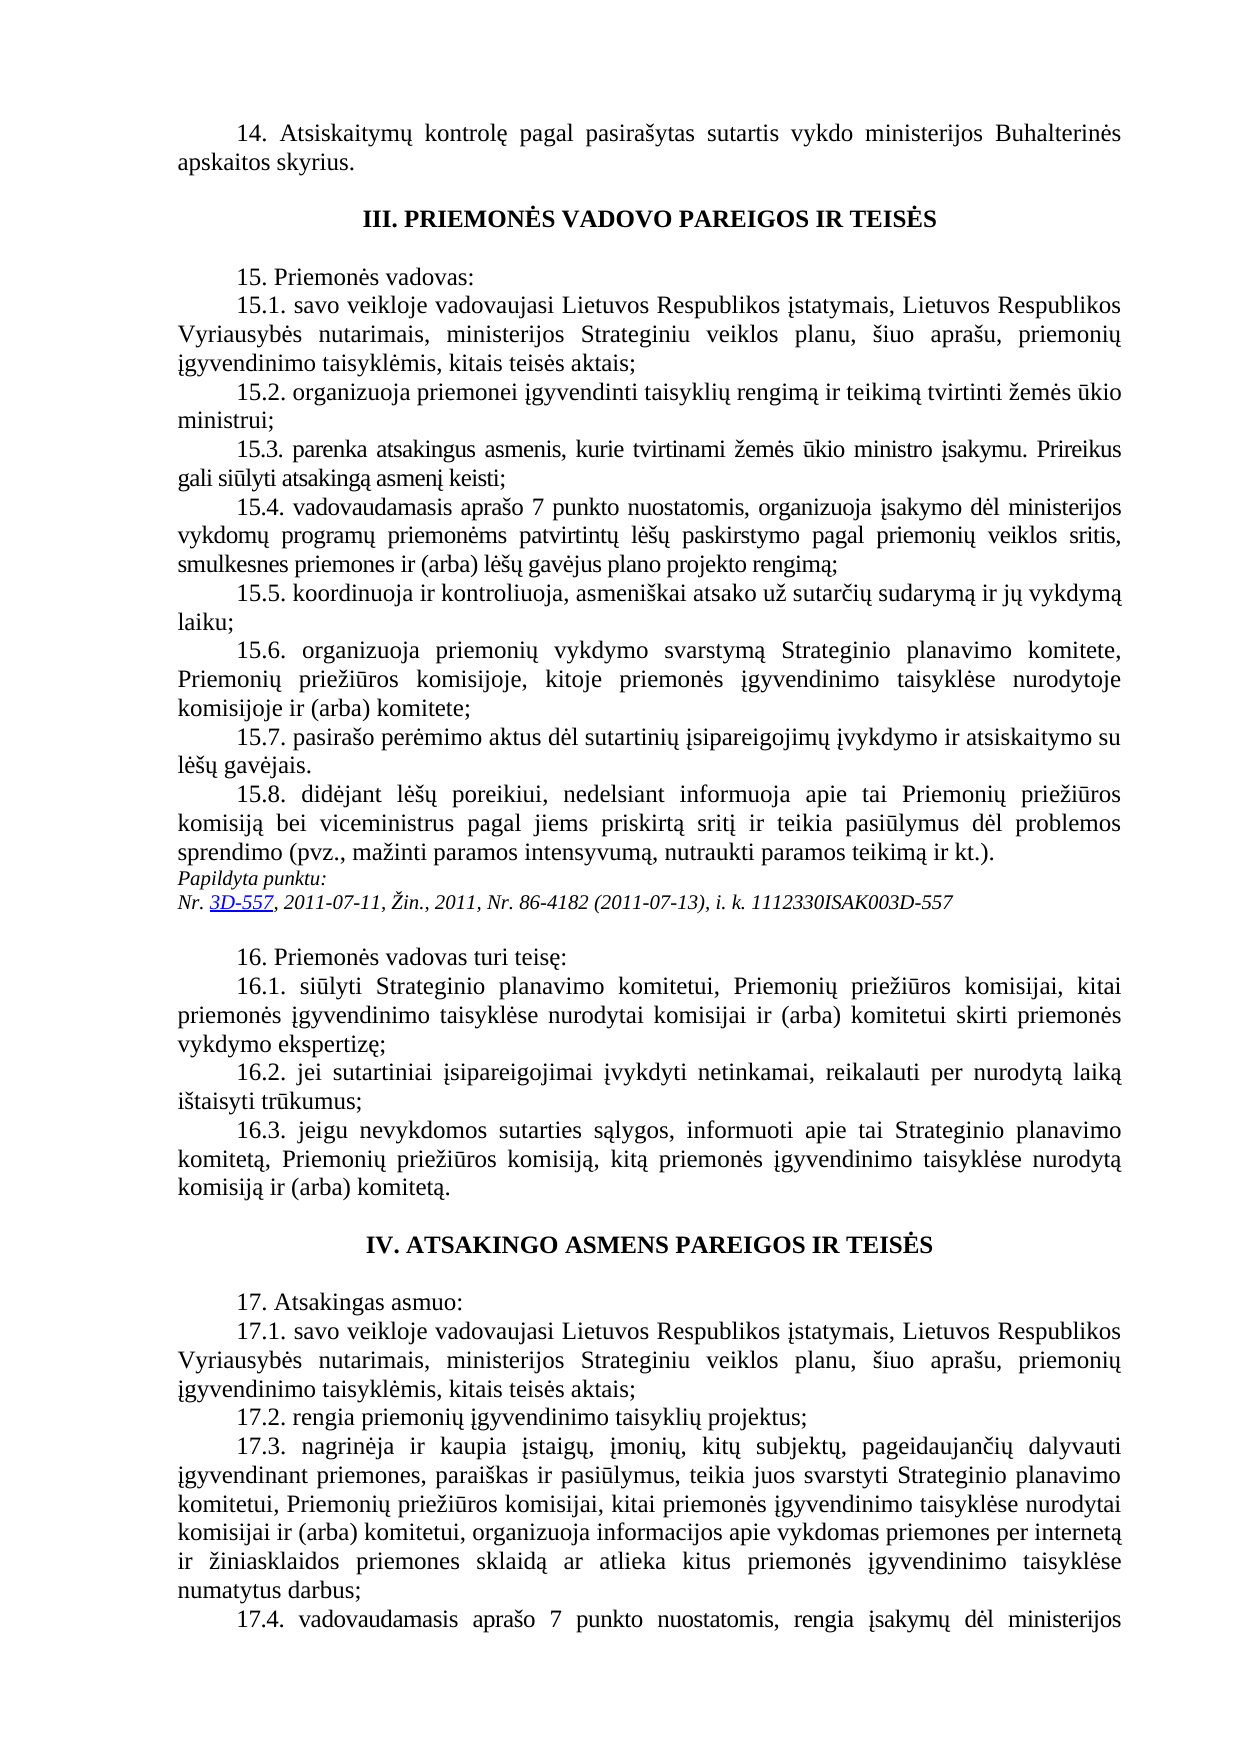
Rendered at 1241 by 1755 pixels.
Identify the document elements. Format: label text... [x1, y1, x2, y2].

text 15.6. organizuoja priemonių vykdymo svarstymą Strateginio planavimo komitete, Priemonių priežiūros komisijoje, kitoje priemonės įgyvendinimo taisyklėse nurodytoje komisijoje ir (arba) komitete; [177, 636, 1122, 722]
text 17.1. savo veikloje vadovaujasi Lietuvos Respublikos įstatymais, Lietuvos Respublikos Vyriausybės nutarimais, ministerijos Strateginiu veiklos planu, šiuo aprašu, priemonių įgyvendinimo taisyklėmis, kitais teisės aktais; [177, 1316, 1122, 1402]
text 15.3. parenka atsakingus asmenis, kurie tvirtinami žemės ūkio ministro įsakymu. Prireikus gali siūlyti atsakingą asmenį keisti; [177, 434, 1122, 492]
text 15.8. didėjant lėšų poreikiui, nedelsiant informuoja apie tai Priemonių priežiūros komisiją bei viceministrus pagal jiems priskirtą sritį ir teikia pasiūlymus dėl problemos sprendimo (pvz., mažinti paramos intensyvumą, nutraukti paramos teikimą ir kt.). [177, 779, 1122, 866]
text 15. Priemonės vadovas: [177, 262, 1122, 291]
text 15.4. vadovaudamasis aprašo 7 punkto nuostatomis, organizuoja įsakymo dėl ministerijos vykdomų programų priemonėms patvirtintų lėšų paskirstymo pagal priemonių veiklos sritis, smulkesnes priemones ir (arba) lėšų gavėjus plano projekto rengimą; [177, 492, 1122, 578]
text 14. Atsiskaitymų kontrolę pagal pasirašytas sutartis vykdo ministerijos Buhalterinės apskaitos skyrius. [177, 118, 1122, 176]
text 16. Priemonės vadovas turi teisę: [177, 942, 1122, 971]
text 15.7. pasirašo perėmimo aktus dėl sutartinių įsipareigojimų įvykdymo ir atsiskaitymo su lėšų gavėjais. [177, 722, 1122, 779]
text Papildyta punktu: [177, 866, 1122, 890]
text 17.4. vadovaudamasis aprašo 7 punkto nuostatomis, rengia įsakymų dėl ministerijos [177, 1604, 1122, 1632]
text 15.2. organizuoja priemonei įgyvendinti taisyklių rengimą ir teikimą tvirtinti žemės ūkio ministrui; [177, 377, 1122, 434]
text III. PRIEMONĖS VADOVO PAREIGOS IR TEISĖS [177, 204, 1122, 233]
text 16.3. jeigu nevykdomos sutarties sąlygos, informuoti apie tai Strateginio planavimo komitetą, Priemonių priežiūros komisiją, kitą priemonės įgyvendinimo taisyklėse nurodytą komisiją ir (arba) komitetą. [177, 1115, 1122, 1201]
text 17. Atsakingas asmuo: [177, 1287, 1122, 1316]
text 17.2. rengia priemonių įgyvendinimo taisyklių projektus; [177, 1402, 1122, 1431]
text 15.5. koordinuoja ir kontroliuoja, asmeniškai atsako už sutarčių sudarymą ir jų vykdymą laiku; [177, 578, 1122, 636]
text 15.1. savo veikloje vadovaujasi Lietuvos Respublikos įstatymais, Lietuvos Respublikos Vyriausybės nutarimais, ministerijos Strateginiu veiklos planu, šiuo aprašu, priemonių įgyvendinimo taisyklėmis, kitais teisės aktais; [177, 291, 1122, 377]
text 16.2. jei sutartiniai įsipareigojimai įvykdyti netinkamai, reikalauti per nurodytą laiką ištaisyti trūkumus; [177, 1057, 1122, 1115]
text Nr. 3D-557, 2011-07-11, Žin., 2011, Nr. 86-4182 (2011-07-13), i. k. 1112330ISAK003D-557 [177, 890, 1122, 914]
text IV. ATSAKINGO ASMENS PAREIGOS IR TEISĖS [177, 1230, 1122, 1259]
text 16.1. siūlyti Strateginio planavimo komitetui, Priemonių priežiūros komisijai, kitai priemonės įgyvendinimo taisyklėse nurodytai komisijai ir (arba) komitetui skirti priemonės vykdymo ekspertizę; [177, 971, 1122, 1057]
text 17.3. nagrinėja ir kaupia įstaigų, įmonių, kitų subjektų, pageidaujančių dalyvauti įgyvendinant priemones, paraiškas ir pasiūlymus, teikia juos svarstyti Strateginio planavimo komitetui, Priemonių priežiūros komisijai, kitai priemonės įgyvendinimo taisyklėse nurodytai komisijai ir (arba) komitetui, organizuoja informacijos apie vykdomas priemones per internetą ir žiniasklaidos priemones sklaidą ar atlieka kitus priemonės įgyvendinimo taisyklėse numatytus darbus; [177, 1431, 1122, 1604]
